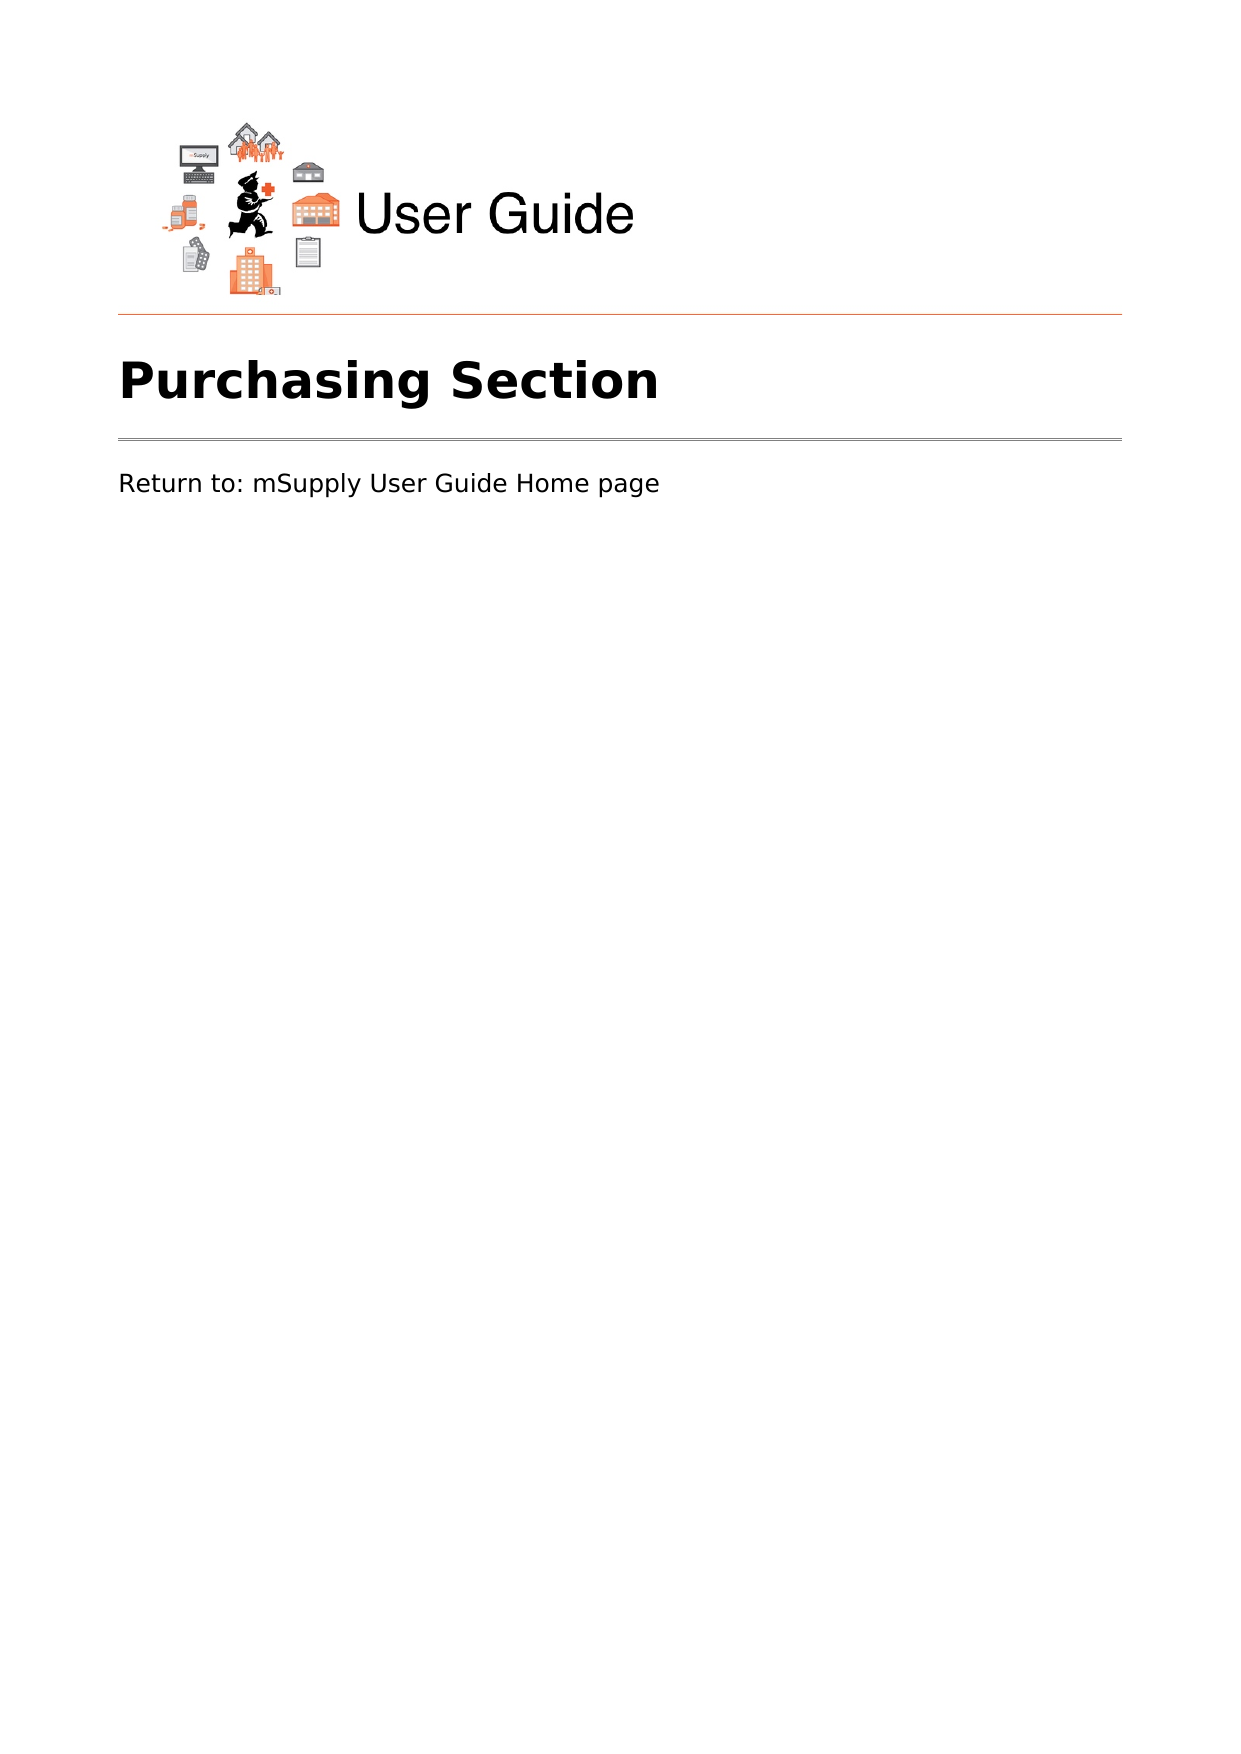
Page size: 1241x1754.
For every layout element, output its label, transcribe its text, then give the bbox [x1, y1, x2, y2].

picture [118, 118, 1123, 315]
subtitle Purchasing Section [118, 352, 1122, 411]
text Return to: mSupply User Guide Home page [118, 469, 1122, 499]
